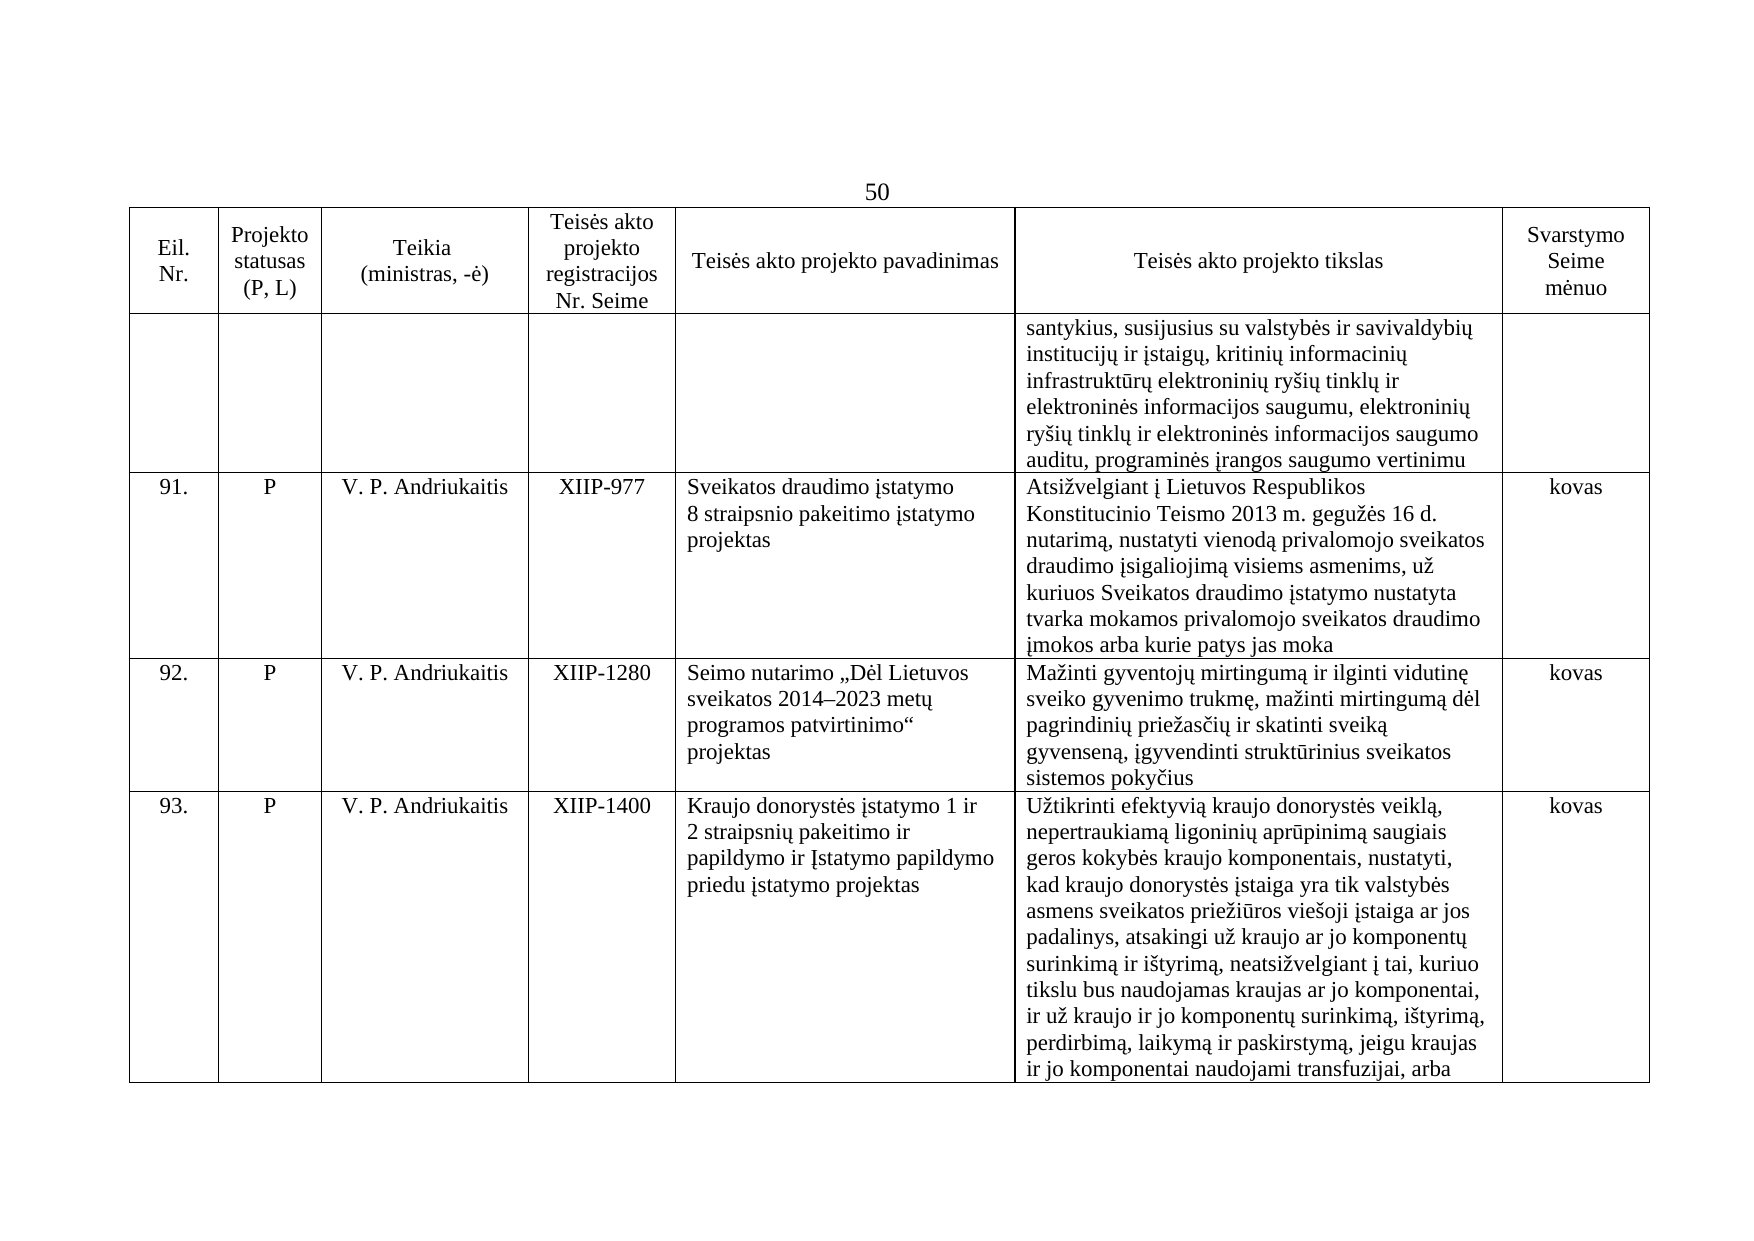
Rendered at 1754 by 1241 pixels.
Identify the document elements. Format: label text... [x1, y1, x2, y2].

table_header Svarstymo Seime mėnuo [1503, 208, 1649, 313]
table_cell [1503, 314, 1649, 472]
table_cell [130, 314, 218, 472]
table_cell XIIP-977 [529, 473, 675, 658]
table_cell 91. [130, 473, 218, 658]
table_cell V. P. Andriukaitis [322, 473, 528, 658]
table_cell Seimo nutarimo „Dėl Lietuvos sveikatos 2014–2023 metų programos patvirtinimo“ projektas [676, 659, 1014, 791]
table_header Teisės akto projekto registracijos Nr. Seime [529, 208, 675, 313]
table_cell V. P. Andriukaitis [322, 659, 528, 791]
table_cell V. P. Andriukaitis [322, 792, 528, 1082]
table_cell kovas [1503, 792, 1649, 1082]
table_header Teisės akto projekto tikslas [1016, 208, 1502, 313]
table_cell Užtikrinti efektyvią kraujo donorystės veiklą, nepertraukiamą ligoninių aprūpinimą saugiais geros kokybės kraujo komponentais, nustatyti, kad kraujo donorystės įstaiga yra tik valstybės asmens sveikatos priežiūros viešoji įstaiga ar jos padalinys, atsakingi už kraujo ar jo komponentų surinkimą ir ištyrimą, neatsižvelgiant į tai, kuriuo tikslu bus naudojamas kraujas ar jo komponentai, ir už kraujo ir jo komponentų surinkimą, ištyrimą, perdirbimą, laikymą ir paskirstymą, jeigu kraujas ir jo komponentai naudojami transfuzijai, arba [1016, 792, 1502, 1082]
table_cell santykius, susijusius su valstybės ir savivaldybių institucijų ir įstaigų, kritinių informacinių infrastruktūrų elektroninių ryšių tinklų ir elektroninės informacijos saugumu, elektroninių ryšių tinklų ir elektroninės informacijos saugumo auditu, programinės įrangos saugumo vertinimu [1016, 314, 1502, 472]
table_header Teisės akto projekto pavadinimas [676, 208, 1014, 313]
table_header Teikia (ministras, -ė) [322, 208, 528, 313]
table_cell Sveikatos draudimo įstatymo 8 straipsnio pakeitimo įstatymo projektas [676, 473, 1014, 658]
table_cell P [219, 473, 321, 658]
table_cell Mažinti gyventojų mirtingumą ir ilginti vidutinę sveiko gyvenimo trukmę, mažinti mirtingumą dėl pagrindinių priežasčių ir skatinti sveiką gyvenseną, įgyvendinti struktūrinius sveikatos sistemos pokyčius [1016, 659, 1502, 791]
table_cell P [219, 792, 321, 1082]
table_cell Kraujo donorystės įstatymo 1 ir 2 straipsnių pakeitimo ir papildymo ir Įstatymo papildymo priedu įstatymo projektas [676, 792, 1014, 1082]
table_cell kovas [1503, 473, 1649, 658]
table_header Eil. Nr. [130, 208, 218, 313]
table_cell [219, 314, 321, 472]
table_cell XIIP-1400 [529, 792, 675, 1082]
table_cell XIIP-1280 [529, 659, 675, 791]
table_cell kovas [1503, 659, 1649, 791]
table_cell 92. [130, 659, 218, 791]
table_cell [676, 314, 1014, 472]
table_cell 93. [130, 792, 218, 1082]
table_cell [529, 314, 675, 472]
table_header Projekto statusas (P, L) [219, 208, 321, 313]
table_cell [322, 314, 528, 472]
table_cell P [219, 659, 321, 791]
table_cell Atsižvelgiant į Lietuvos Respublikos Konstitucinio Teismo 2013 m. gegužės 16 d. nutarimą, nustatyti vienodą privalomojo sveikatos draudimo įsigaliojimą visiems asmenims, už kuriuos Sveikatos draudimo įstatymo nustatyta tvarka mokamos privalomojo sveikatos draudimo įmokos arba kurie patys jas moka [1016, 473, 1502, 658]
